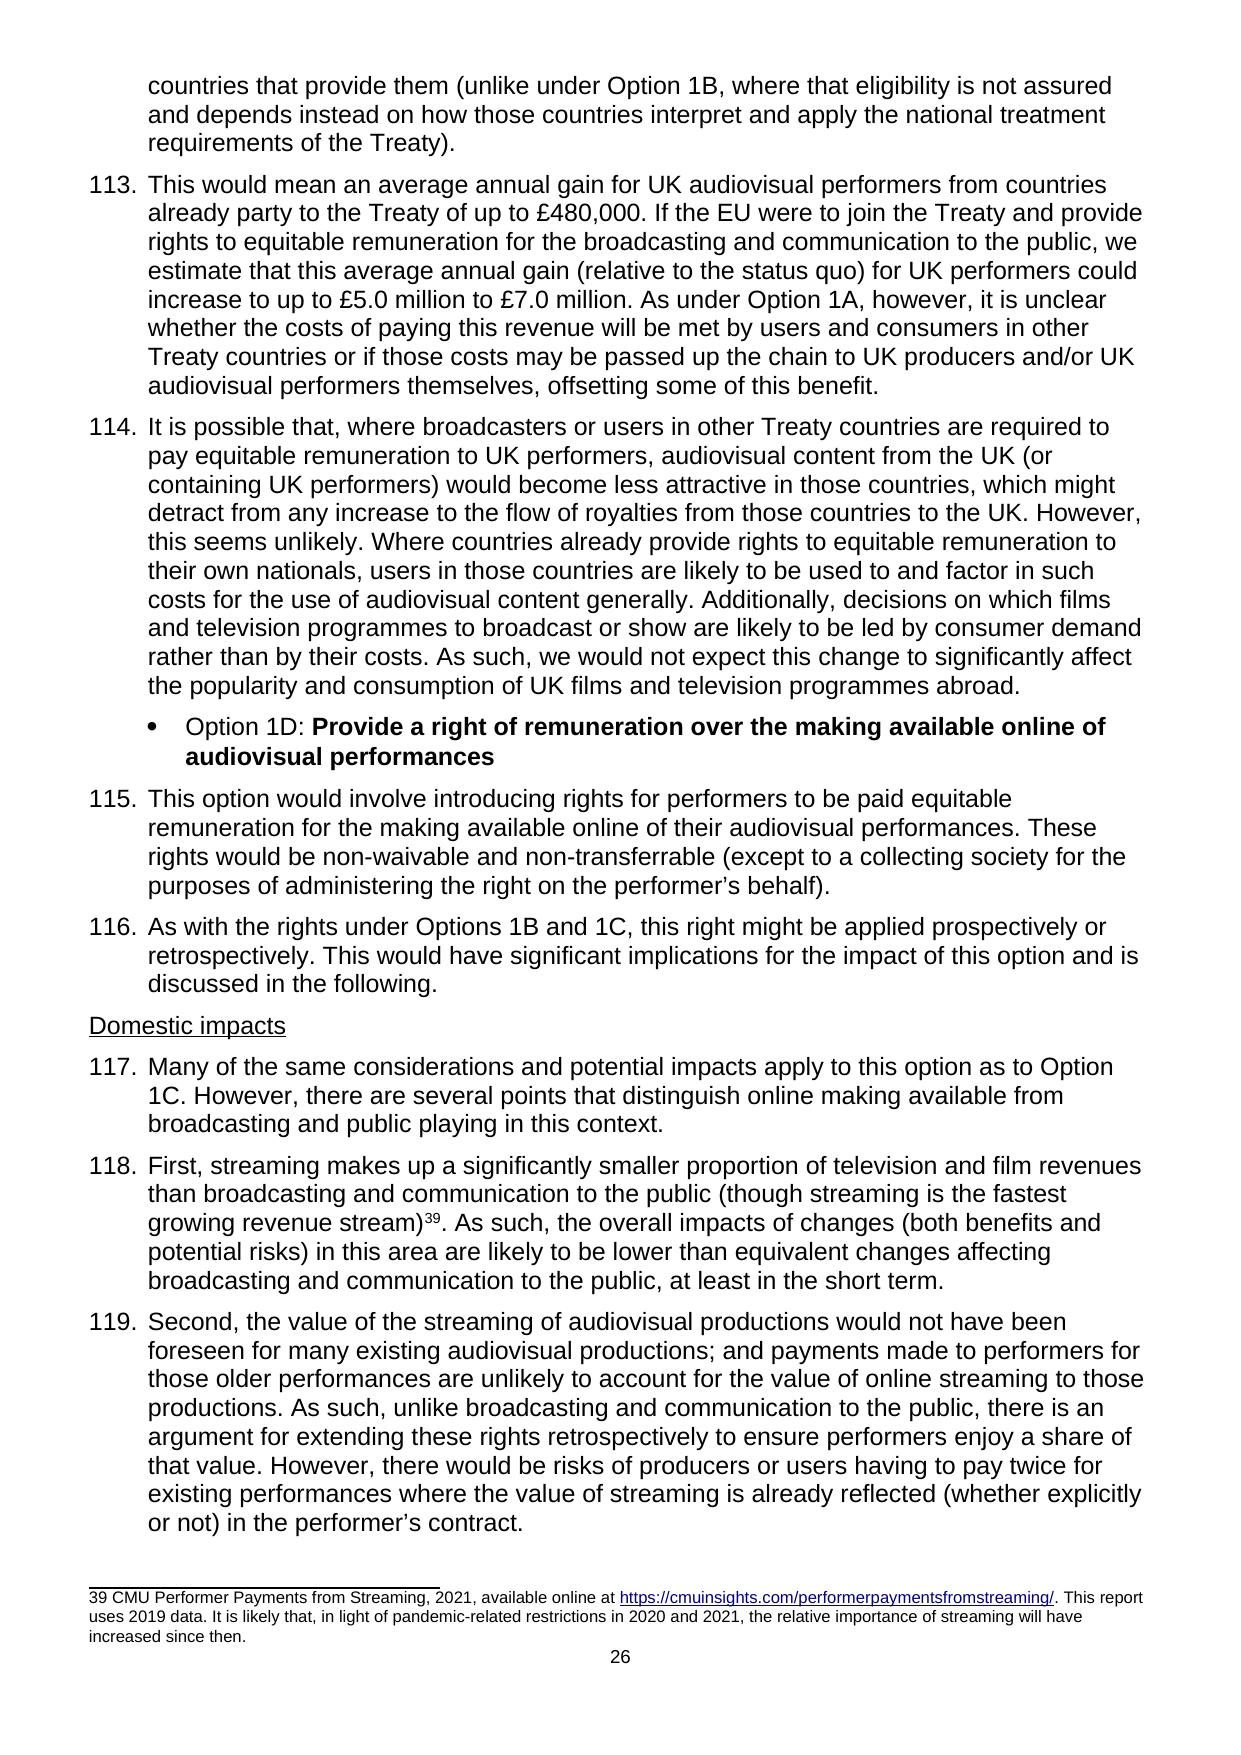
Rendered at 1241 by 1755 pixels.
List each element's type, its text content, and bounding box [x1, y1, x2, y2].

list As with the rights under Options 1B and 1C, this right might be applied prospectively or retrospectively. This would have significant implications for the impact of this option and is discussed in the following. [89, 912, 1152, 998]
list This option would involve introducing rights for performers to be paid equitable remuneration for the making available online of their audiovisual performances. These rights would be non-waivable and non-transferrable (except to a collecting society for the purposes of administering the right on the performer’s behalf). [89, 784, 1152, 899]
list Option 1D: Provide a right of remuneration over the making available online of audiovisual performances [148, 712, 1152, 771]
list Many of the same considerations and potential impacts apply to this option as to Option 1C. However, there are several points that distinguish online making available from broadcasting and public playing in this context. [89, 1052, 1152, 1138]
list Second, the value of the streaming of audiovisual productions would not have been foreseen for many existing audiovisual productions; and payments made to performers for those older performances are unlikely to account for the value of online streaming to those productions. As such, unlike broadcasting and communication to the public, there is an argument for extending these rights retrospectively to ensure performers enjoy a share of that value. However, there would be risks of producers or users having to pay twice for existing performances where the value of streaming is already reflected (whether explicitly or not) in the performer’s contract. [89, 1307, 1152, 1537]
list This would mean an average annual gain for UK audiovisual performers from countries already party to the Treaty of up to £480,000. If the EU were to join the Treaty and provide rights to equitable remuneration for the broadcasting and communication to the public, we estimate that this average annual gain (relative to the status quo) for UK performers could increase to up to £5.0 million to £7.0 million. As under Option 1A, however, it is unclear whether the costs of paying this revenue will be met by users and consumers in other Treaty countries or if those costs may be passed up the chain to UK producers and/or UK audiovisual performers themselves, offsetting some of this benefit. [89, 169, 1152, 399]
text Domestic impacts [89, 1011, 1152, 1039]
list First, streaming makes up a significantly smaller proportion of television and film revenues than broadcasting and communication to the public (though streaming is the fastest growing revenue stream). As such, the overall impacts of changes (both benefits and potential risks) in this area are likely to be lower than equivalent changes affecting broadcasting and communication to the public, at least in the short term. [89, 1151, 1152, 1294]
list countries that provide them (unlike under Option 1B, where that eligibility is not assured and depends instead on how those countries interpret and apply the national treatment requirements of the Treaty). [89, 71, 1152, 157]
list CMU Performer Payments from Streaming, 2021, available online at https://cmuinsights.com/performerpaymentsfromstreaming/. This report uses 2019 data. It is likely that, in light of pandemic-related restrictions in 2020 and 2021, the relative importance of streaming will have increased since then. [89, 1588, 1152, 1646]
list It is possible that, where broadcasters or users in other Treaty countries are required to pay equitable remuneration to UK performers, audiovisual content from the UK (or containing UK performers) would become less attractive in those countries, which might detract from any increase to the flow of royalties from those countries to the UK. However, this seems unlikely. Where countries already provide rights to equitable remuneration to their own nationals, users in those countries are likely to be used to and factor in such costs for the use of audiovisual content generally. Additionally, decisions on which films and television programmes to broadcast or show are likely to be led by consumer demand rather than by their costs. As such, we would not expect this change to significantly affect the popularity and consumption of UK films and television programmes abroad. [89, 412, 1152, 699]
